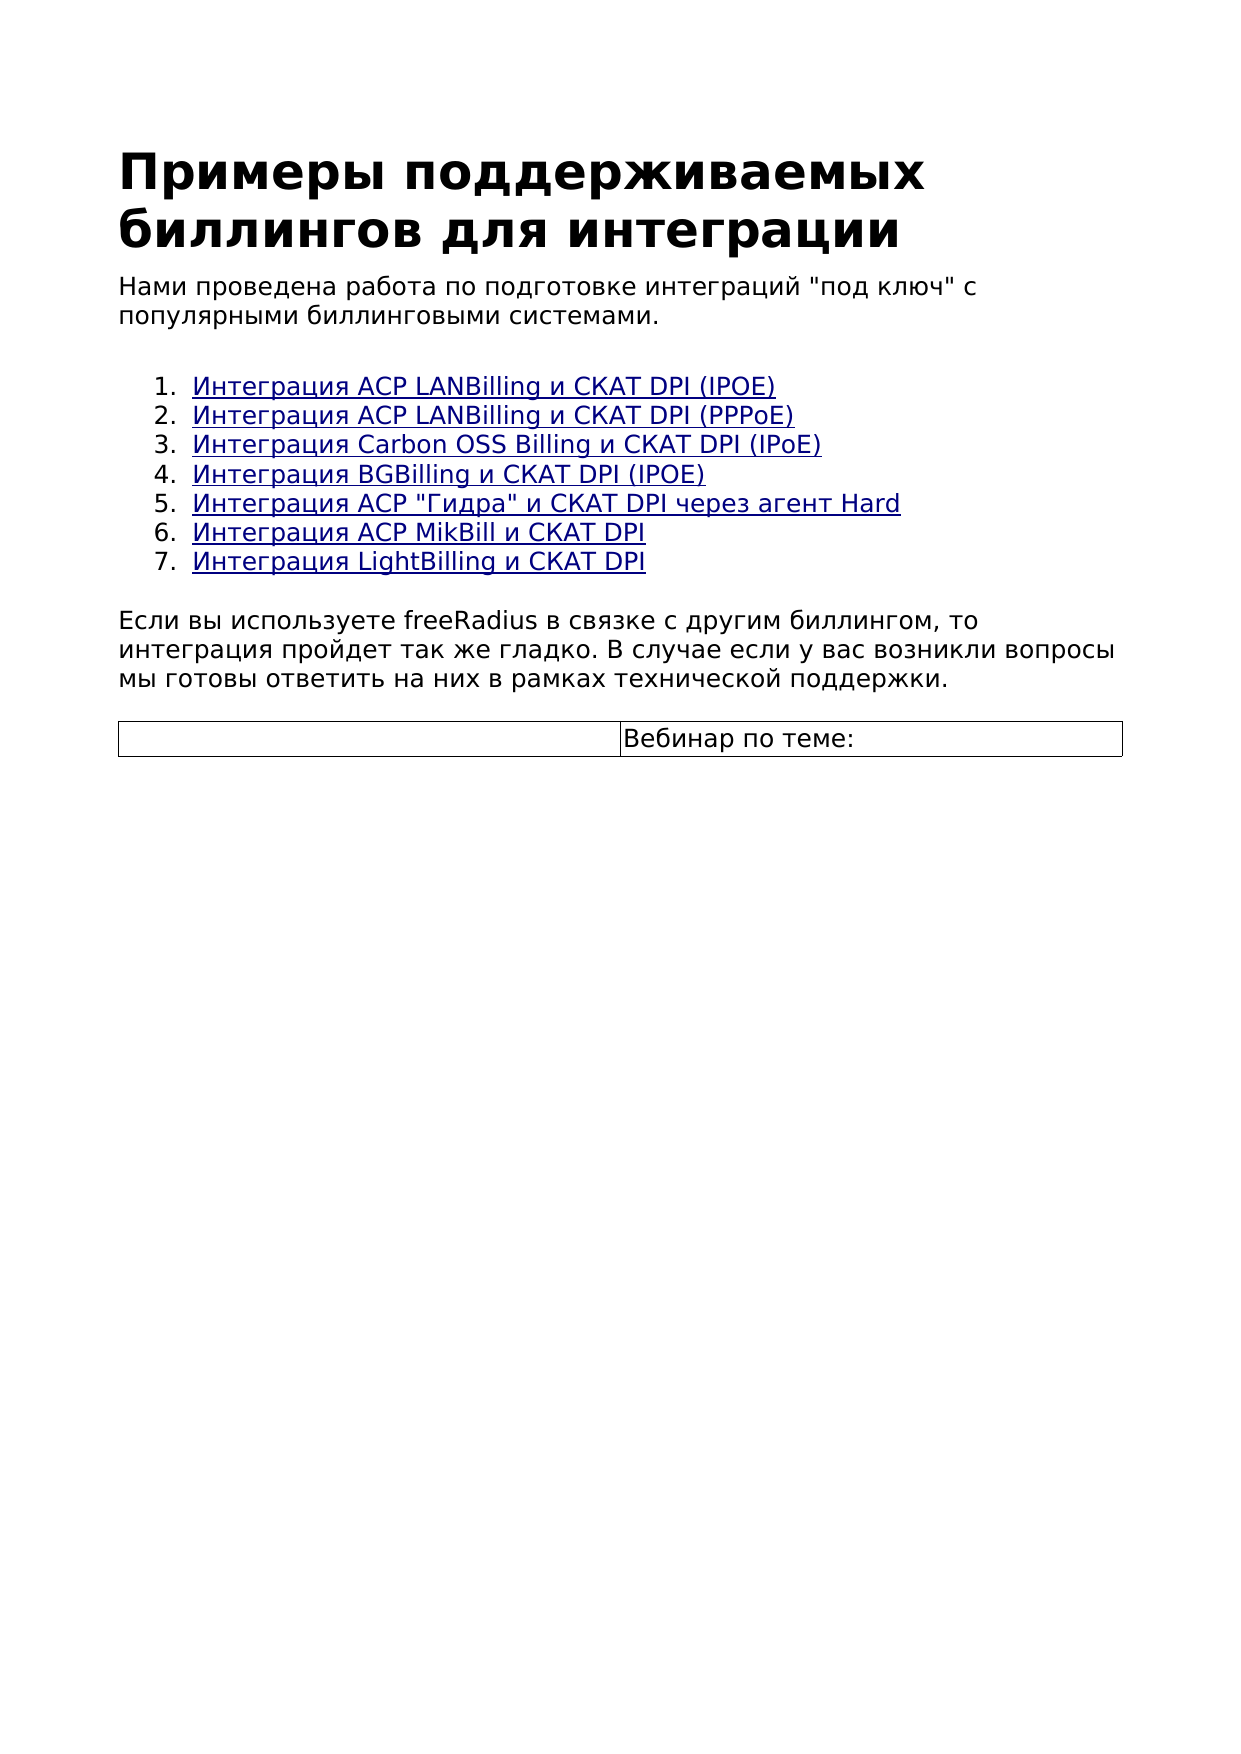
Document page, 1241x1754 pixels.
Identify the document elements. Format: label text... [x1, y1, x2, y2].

table_header Вебинар по теме: [621, 722, 1122, 756]
list Интеграция АСР LANBilling и СКАТ DPI (IPOE) [177, 372, 1122, 402]
text Если вы используете freeRadius в связке с другим биллингом, то интеграция пройдет так же гладко. В случае если у вас возникли вопросы мы готовы ответить на них в рамках технической поддержки. [118, 606, 1122, 693]
list Интеграция LightBilling и СКАТ DPI [177, 547, 1122, 577]
list Интеграция АСР LANBilling и СКАТ DPI (PPPoE) [177, 402, 1122, 431]
table_header [119, 722, 620, 756]
list Интеграция АСР "Гидра" и СКАТ DPI через агент Hard [177, 489, 1122, 518]
list Интеграция Carbon OSS Billing и СКАТ DPI (IPoE) [177, 431, 1122, 460]
subtitle Примеры поддерживаемых биллингов для интеграции [118, 143, 1122, 259]
list Интеграция BGBilling и СКАТ DPI (IPOE) [177, 460, 1122, 489]
text Нами проведена работа по подготовке интеграций "под ключ" с популярными биллинговыми системами. [118, 272, 1122, 330]
list Интеграция АСР MikBill и СКАТ DPI [177, 518, 1122, 547]
